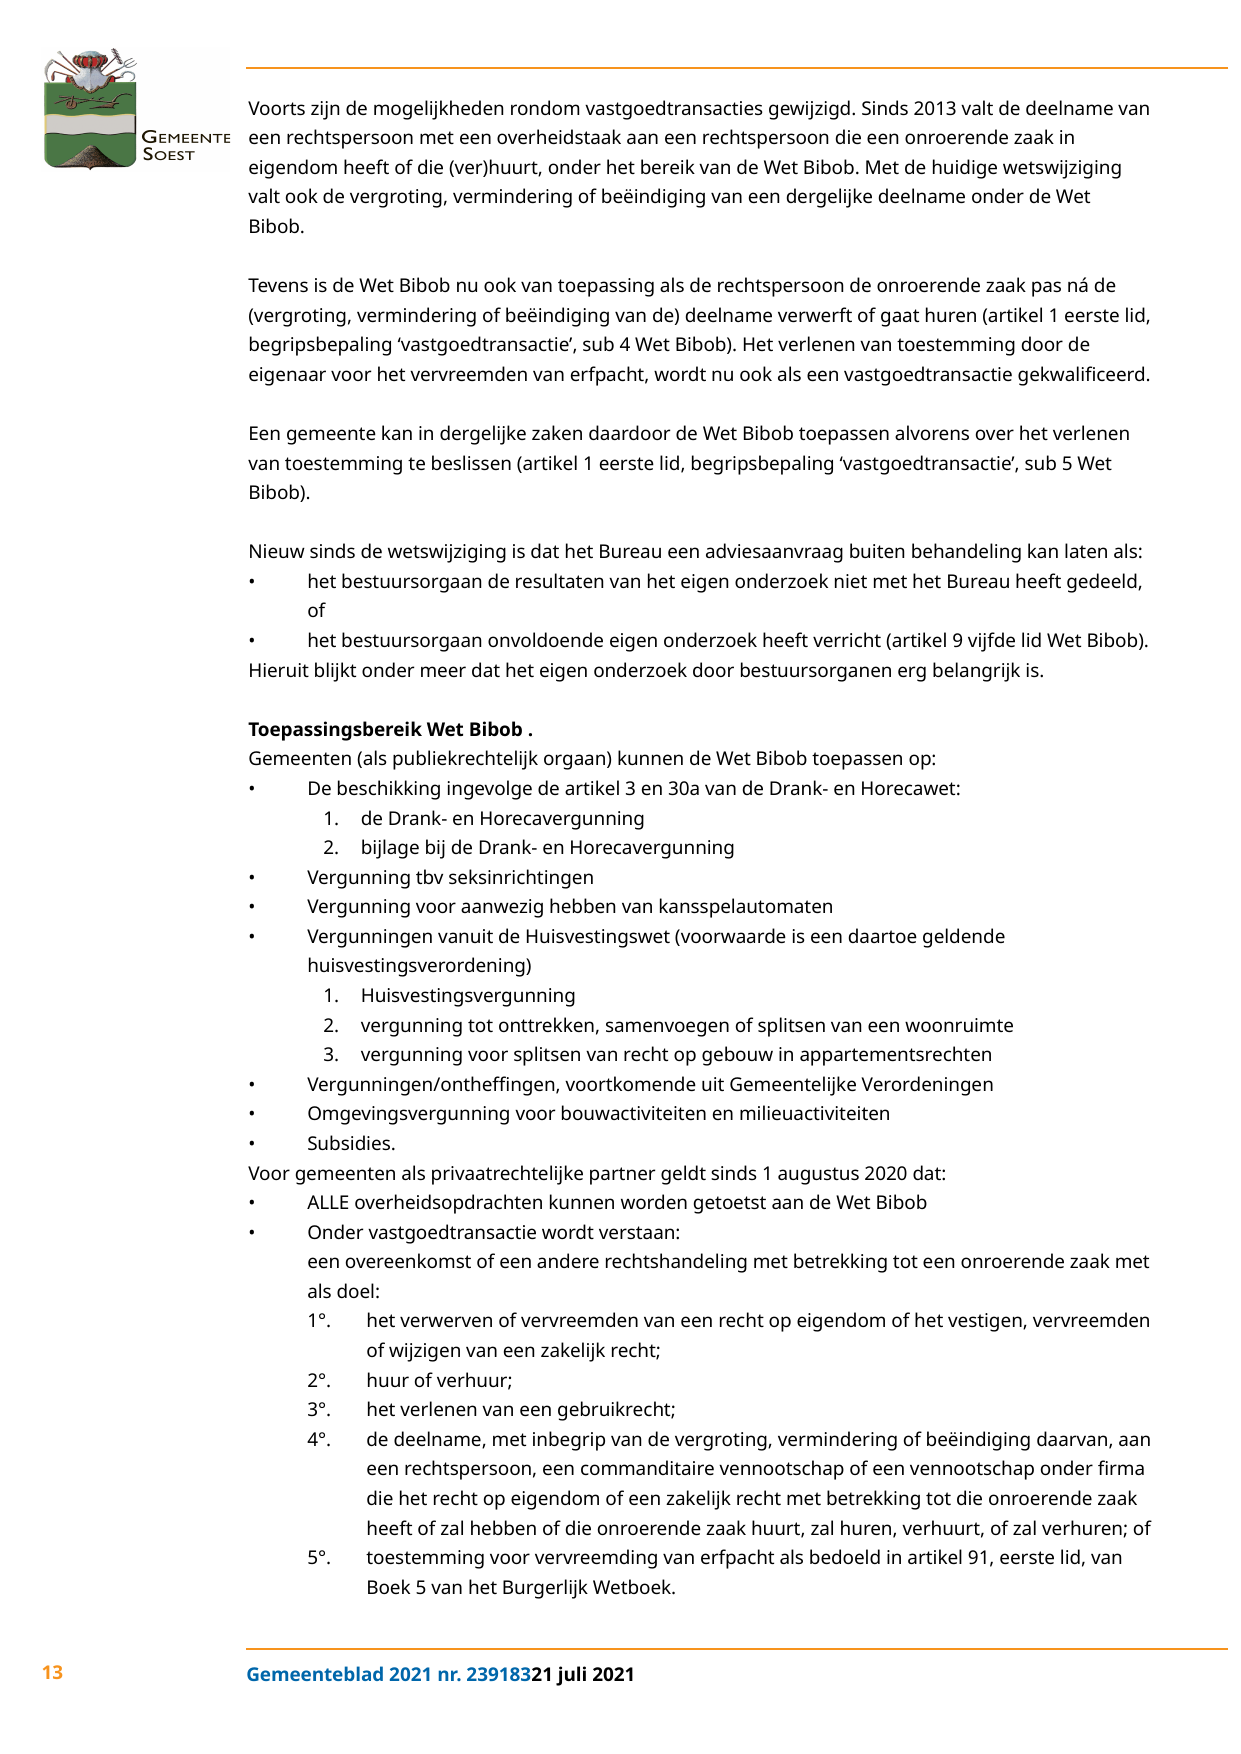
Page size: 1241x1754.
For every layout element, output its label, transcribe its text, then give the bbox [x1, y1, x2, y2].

text Hieruit blijkt onder meer dat het eigen onderzoek door bestuursorganen erg belangrijk is. [248, 657, 1152, 683]
list het bestuursorgaan de resultaten van het eigen onderzoek niet met het Bureau heeft gedeeld, of [248, 568, 1152, 623]
list Vergunningen/ontheffingen, voortkomende uit Gemeentelijke Verordeningen [248, 1071, 1152, 1097]
text Een gemeente kan in dergelijke zaken daardoor de Wet Bibob toepassen alvorens over het verlenen van toestemming te beslissen (artikel 1 eerste lid, begripsbepaling ‘vastgoedtransactie’, sub 5 Wet Bibob). [248, 420, 1152, 505]
text Toepassingsbereik Wet Bibob . [248, 716, 1152, 742]
text Gemeenten (als publiekrechtelijk orgaan) kunnen de Wet Bibob toepassen op: [248, 746, 1152, 771]
text Voor gemeenten als privaatrechtelijke partner geldt sinds 1 augustus 2020 dat: [248, 1160, 1152, 1186]
list De beschikking ingevolge de artikel 3 en 30a van de Drank- en Horecawet: [248, 775, 1152, 801]
list Vergunning tbv seksinrichtingen [248, 864, 1152, 890]
list het bestuursorgaan onvoldoende eigen onderzoek heeft verricht (artikel 9 vijfde lid Wet Bibob). [248, 627, 1152, 653]
list het verlenen van een gebruikrecht; [307, 1396, 1152, 1422]
list vergunning tot onttrekken, samenvoegen of splitsen van een woonruimte [323, 1012, 1152, 1038]
list Omgevingsvergunning voor bouwactiviteiten en milieuactiviteiten [248, 1101, 1152, 1126]
list de deelname, met inbegrip van de vergroting, vermindering of beëindiging daarvan, aan een rechtspersoon, een commanditaire vennootschap of een vennootschap onder firma die het recht op eigendom of een zakelijk recht met betrekking tot die onroerende zaak heeft of zal hebben of die onroerende zaak huurt, zal huren, verhuurt, of zal verhuren; of [307, 1426, 1152, 1541]
list vergunning voor splitsen van recht op gebouw in appartementsrechten [323, 1041, 1152, 1067]
list toestemming voor vervreemding van erfpacht als bedoeld in artikel 91, eerste lid, van Boek 5 van het Burgerlijk Wetboek. [307, 1544, 1152, 1600]
list ALLE overheidsopdrachten kunnen worden getoetst aan de Wet Bibob [248, 1189, 1152, 1215]
list de Drank- en Horecavergunning [323, 805, 1152, 831]
text Tevens is de Wet Bibob nu ook van toepassing als de rechtspersoon de onroerende zaak pas ná de (vergroting, vermindering of beëindiging van de) deelname verwerft of gaat huren (artikel 1 eerste lid, begripsbepaling ‘vastgoedtransactie’, sub 4 Wet Bibob). Het verlenen van toestemming door de eigenaar voor het vervreemden van erfpacht, wordt nu ook als een vastgoedtransactie gekwalificeerd. [248, 272, 1152, 387]
list Subsidies. [248, 1130, 1152, 1156]
list Vergunning voor aanwezig hebben van kansspelautomaten [248, 893, 1152, 919]
list huur of verhuur; [307, 1367, 1152, 1393]
picture [41, 47, 231, 172]
text Voorts zijn de mogelijkheden rondom vastgoedtransacties gewijzigd. Sinds 2013 valt de deelname van een rechtspersoon met een overheidstaak aan een rechtspersoon die een onroerende zaak in eigendom heeft of die (ver)huurt, onder het bereik van de Wet Bibob. Met de huidige wetswijziging valt ook de vergroting, vermindering of beëindiging van een dergelijke deelname onder de Wet Bibob. [248, 95, 1152, 239]
list Huisvestingsvergunning [323, 982, 1152, 1008]
text Nieuw sinds de wetswijziging is dat het Bureau een adviesaanvraag buiten behandeling kan laten als: [248, 538, 1152, 564]
list Vergunningen vanuit de Huisvestingswet (voorwaarde is een daartoe geldende huisvestingsverordening) [248, 923, 1152, 978]
list bijlage bij de Drank- en Horecavergunning [323, 834, 1152, 860]
list het verwerven of vervreemden van een recht op eigendom of het vestigen, vervreemden of wijzigen van een zakelijk recht; [307, 1308, 1152, 1363]
list Onder vastgoedtransactie wordt verstaan: [248, 1219, 1152, 1245]
list een overeenkomst of een andere rechtshandeling met betrekking tot een onroerende zaak met als doel: [248, 1248, 1152, 1304]
